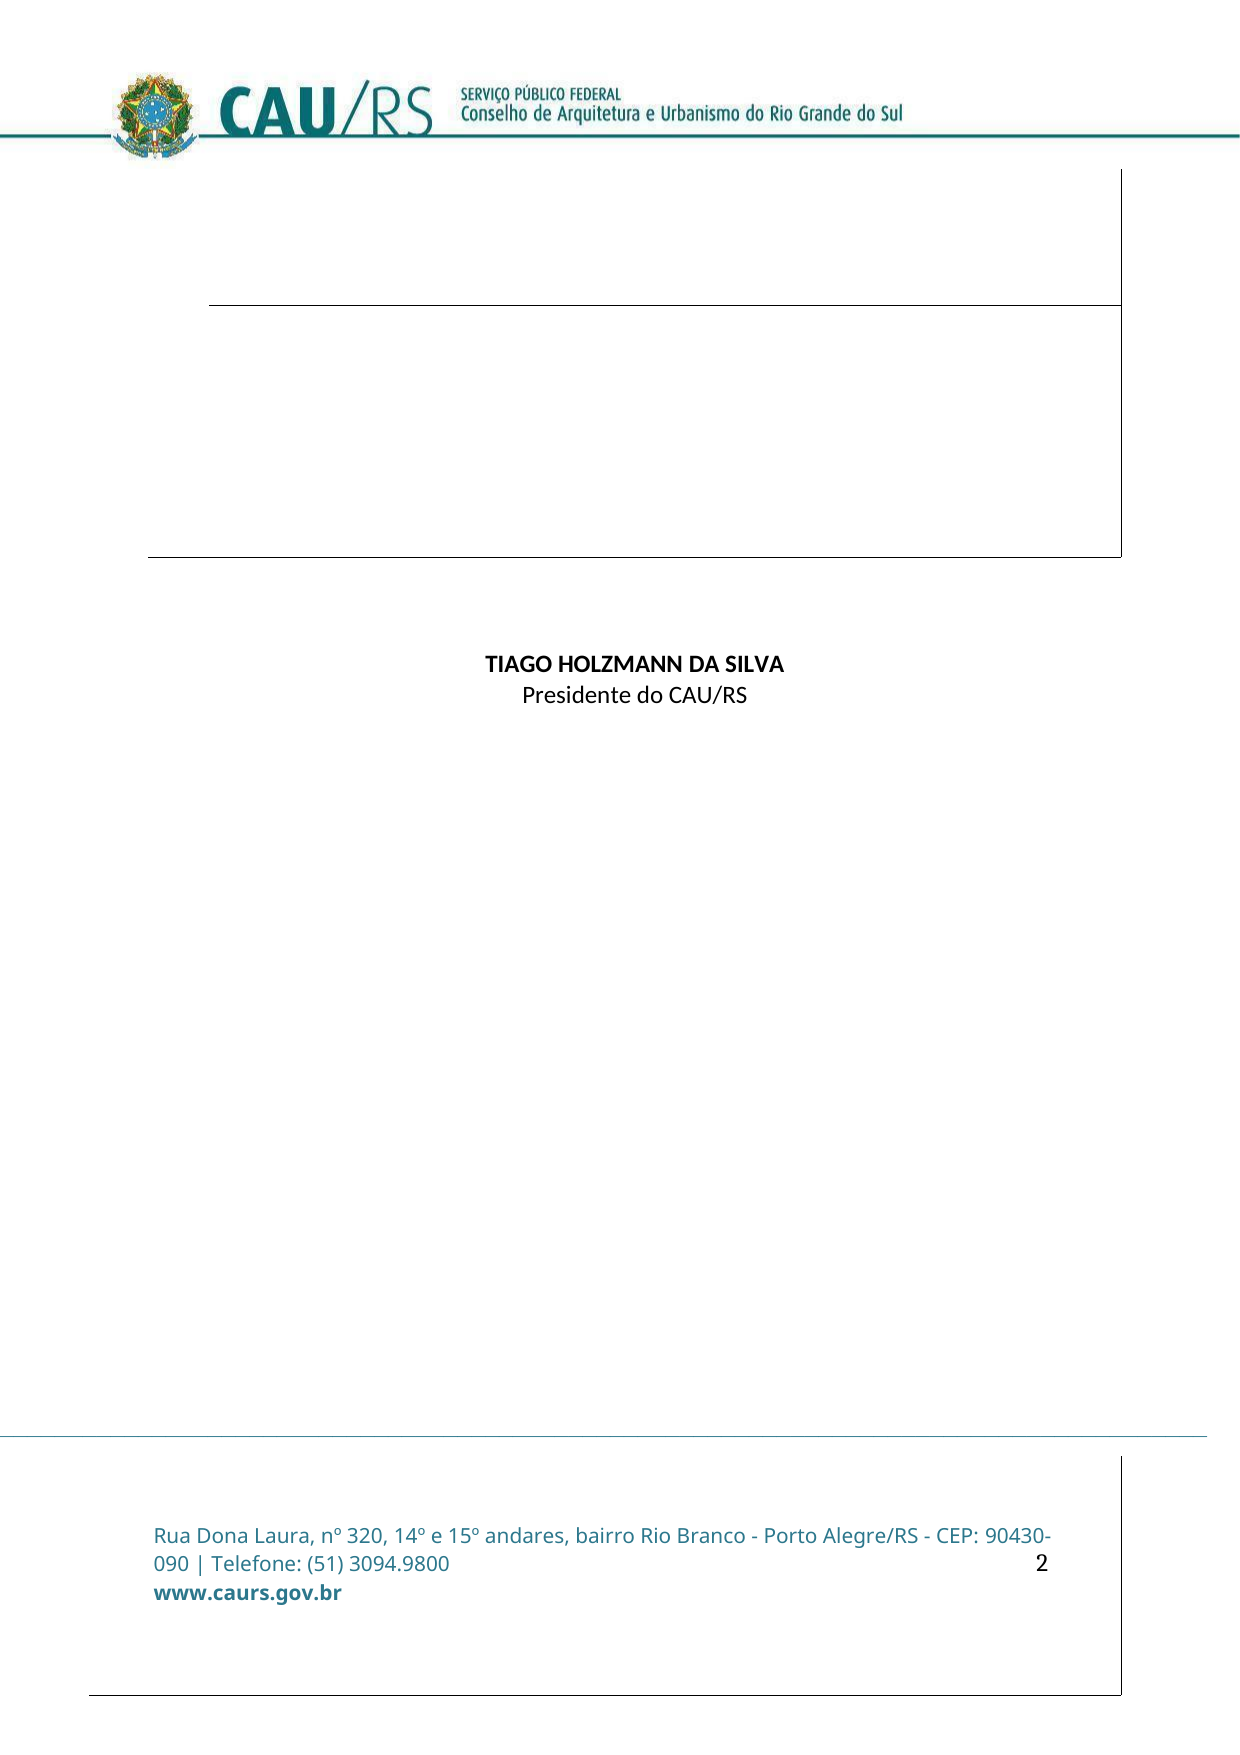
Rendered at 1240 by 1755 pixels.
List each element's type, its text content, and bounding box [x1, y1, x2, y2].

text TIAGO HOLZMANN DA SILVA [148, 648, 1121, 679]
text Presidente do CAU/RS [148, 679, 1121, 709]
